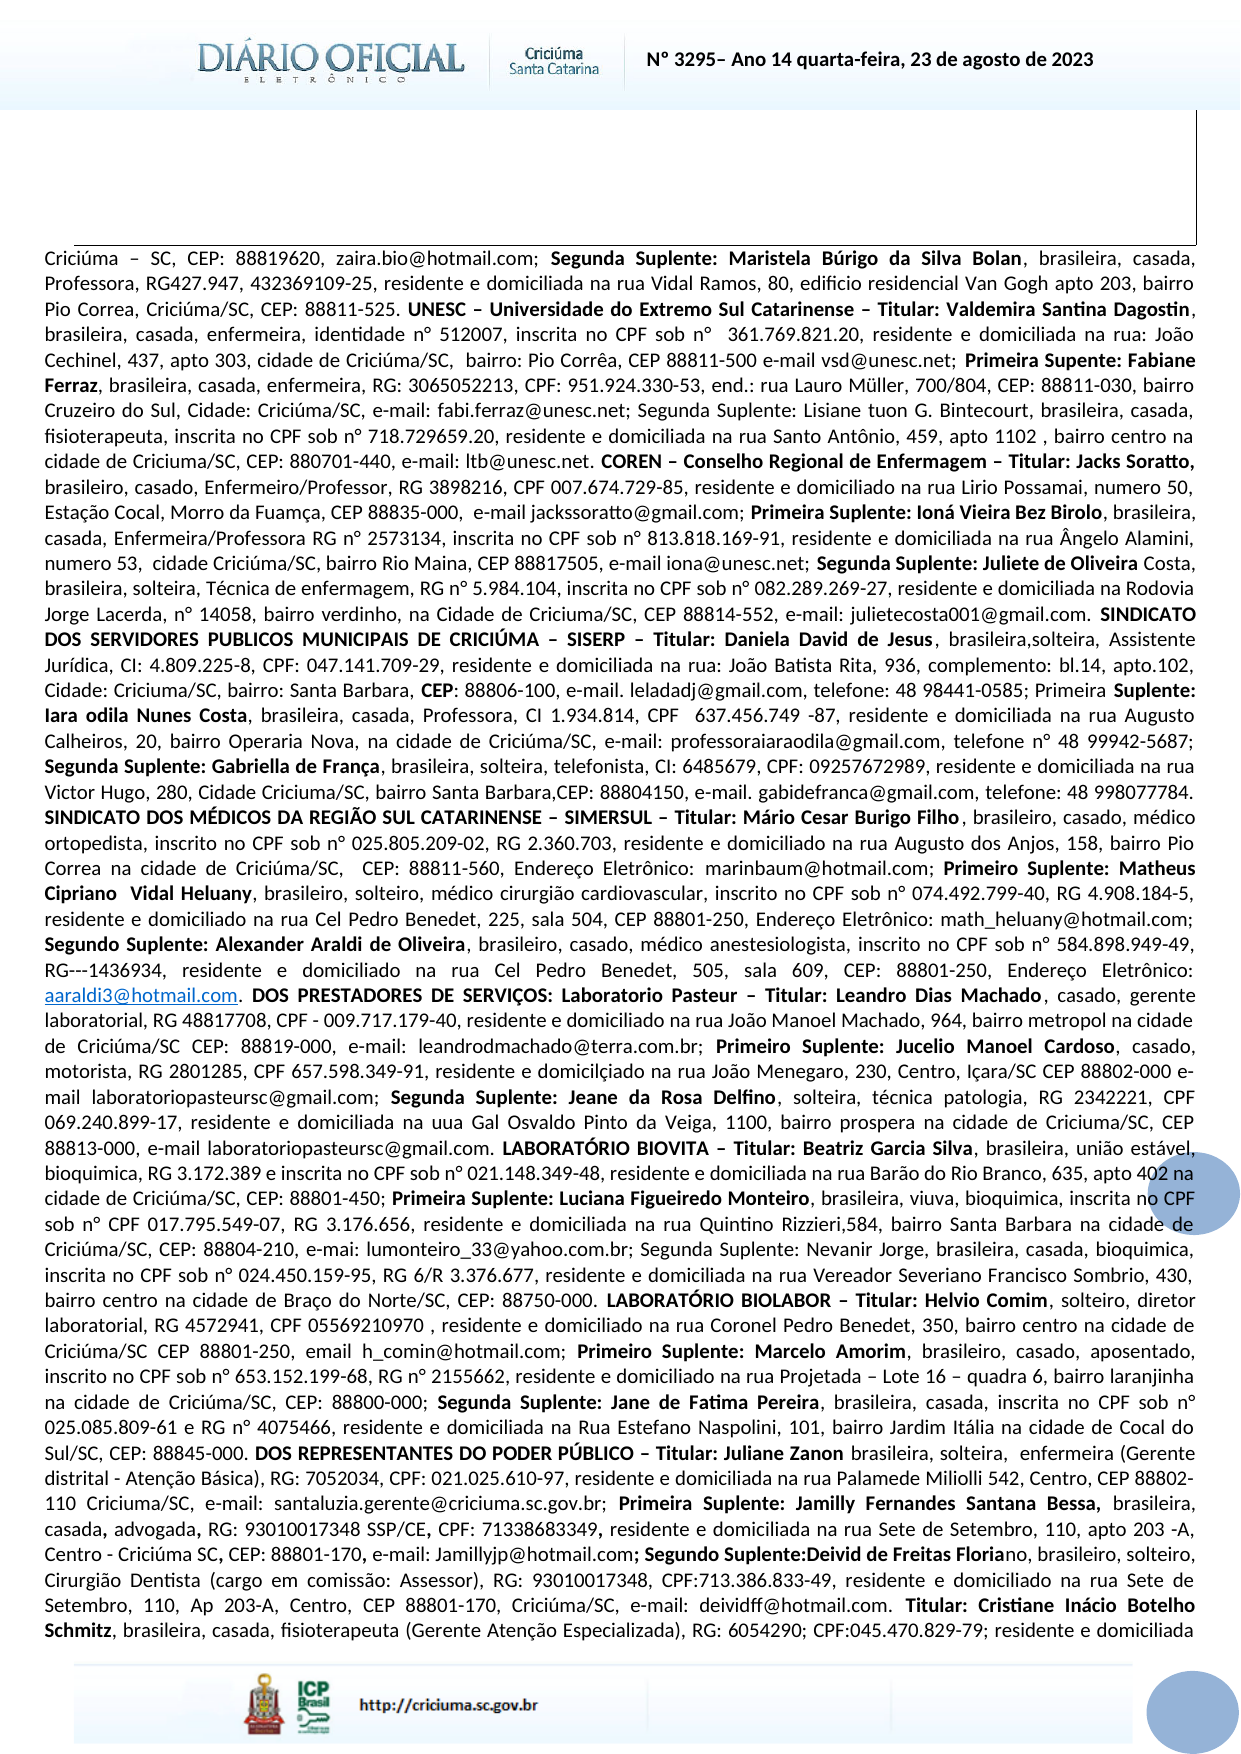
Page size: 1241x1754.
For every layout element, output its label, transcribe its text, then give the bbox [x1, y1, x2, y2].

text - Criciúma – SC, CEP: 88819620, zaira.bio@hotmail.com; Segunda Suplente: Maristela Búrigo da Silva Bolan, brasileira, casada, Professora, RG427.947, 432369109-25, residente e domiciliada na rua Vidal Ramos, 80, edificio residencial Van Gogh apto 203, bairro Pio Correa, Criciúma/SC, CEP: 88811-525. UNESC – Universidade do Extremo Sul Catarinense – Titular: Valdemira Santina Dagostin, brasileira, casada, enfermeira, identidade n° 512007, inscrita no CPF sob n° 361.769.821.20, residente e domiciliada na rua: João Cechinel, 437, apto 303, cidade de Criciúma/SC, bairro: Pio Corrêa, CEP 88811-500 e-mail vsd@unesc.net; Primeira Supente: Fabiane Ferraz, brasileira, casada, enfermeira, RG: 3065052213, CPF: 951.924.330-53, end.: rua Lauro Müller, 700/804, CEP: 88811-030, bairro Cruzeiro do Sul, Cidade: Criciúma/SC, e-mail: fabi.ferraz@unesc.net; Segunda Suplente: Lisiane tuon G. Bintecourt, brasileira, casada, fisioterapeuta, inscrita no CPF sob n° 718.729659.20, residente e domiciliada na rua Santo Antônio, 459, apto 1102 , bairro centro na cidade de Criciuma/SC, CEP: 880701-440, e-mail: ltb@unesc.net. COREN – Conselho Regional de Enfermagem – Titular: Jacks Soratto, brasileiro, casado, Enfermeiro/Professor, RG 3898216, CPF 007.674.729-85, residente e domiciliado na rua Lirio Possamai, numero 50, Estação Cocal, Morro da Fuamça, CEP 88835-000, e-mail jackssoratto@gmail.com; Primeira Suplente: Ioná Vieira Bez Birolo, brasileira, casada, Enfermeira/Professora RG n° 2573134, inscrita no CPF sob n° 813.818.169-91, residente e domiciliada na rua Ângelo Alamini, numero 53, cidade Criciúma/SC, bairro Rio Maina, CEP 88817505, e-mail iona@unesc.net; Segunda Suplente: Juliete de Oliveira Costa, brasileira, solteira, Técnica de enfermagem, RG n° 5.984.104, inscrita no CPF sob n° 082.289.269-27, residente e domiciliada na Rodovia Jorge Lacerda, n° 14058, bairro verdinho, na Cidade de Criciuma/SC, CEP 88814-552, e-mail: julietecosta001@gmail.com. SINDICATO DOS SERVIDORES PUBLICOS MUNICIPAIS DE CRICIÚMA – SISERP – Titular: Daniela David de Jesus, brasileira,solteira, Assistente Jurídica, CI: 4.809.225-8, CPF: 047.141.709-29, residente e domiciliada na rua: João Batista Rita, 936, complemento: bl.14, apto.102, Cidade: Criciuma/SC, bairro: Santa Barbara, CEP: 88806-100, e-mail. leladadj@gmail.com, telefone: 48 98441-0585; Primeira Suplente: Iara odila Nunes Costa, brasileira, casada, Professora, CI 1.934.814, CPF 637.456.749 -87, residente e domiciliada na rua Augusto Calheiros, 20, bairro Operaria Nova, na cidade de Criciúma/SC, e-mail: professoraiaraodila@gmail.com, telefone n° 48 99942-5687; Segunda Suplente: Gabriella de França, brasileira, solteira, telefonista, CI: 6485679, CPF: 09257672989, residente e domiciliada na rua Victor Hugo, 280, Cidade Criciuma/SC, bairro Santa Barbara,CEP: 88804150, e-mail. gabidefranca@gmail.com, telefone: 48 998077784. SINDICATO DOS MÉDICOS DA REGIÃO SUL CATARINENSE – SIMERSUL – Titular: Mário Cesar Burigo Filho, brasileiro, casado, médico ortopedista, inscrito no CPF sob n° 025.805.209-02, RG 2.360.703, residente e domiciliado na rua Augusto dos Anjos, 158, bairro Pio Correa na cidade de Criciúma/SC, CEP: 88811-560, Endereço Eletrônico: marinbaum@hotmail.com; Primeiro Suplente: Matheus Cipriano Vidal Heluany, brasileiro, solteiro, médico cirurgião cardiovascular, inscrito no CPF sob n° 074.492.799-40, RG 4.908.184-5, residente e domiciliado na rua Cel Pedro Benedet, 225, sala 504, CEP 88801-250, Endereço Eletrônico: math_heluany@hotmail.com; Segundo Suplente: Alexander Araldi de Oliveira, brasileiro, casado, médico anestesiologista, inscrito no CPF sob n° 584.898.949-49, RG---1436934, residente e domiciliado na rua Cel Pedro Benedet, 505, sala 609, CEP: 88801-250, Endereço Eletrônico: aaraldi3@hotmail.com. DOS PRESTADORES DE SERVIÇOS: Laboratorio Pasteur – Titular: Leandro Dias Machado, casado, gerente laboratorial, RG 48817708, CPF - 009.717.179-40, residente e domiciliado na rua João Manoel Machado, 964, bairro metropol na cidade de Criciúma/SC CEP: 88819-000, e-mail: leandrodmachado@terra.com.br; Primeiro Suplente: Jucelio Manoel Cardoso, casado, motorista, RG 2801285, CPF 657.598.349-91, residente e domicilçiado na rua João Menegaro, 230, Centro, Içara/SC CEP 88802-000 e-mail laboratoriopasteursc@gmail.com; Segunda Suplente: Jeane da Rosa Delfino, solteira, técnica patologia, RG 2342221, CPF 069.240.899-17, residente e domiciliada na uua Gal Osvaldo Pinto da Veiga, 1100, bairro prospera na cidade de Criciuma/SC, CEP 88813-000, e-mail laboratoriopasteursc@gmail.com. LABORATÓRIO BIOVITA – Titular: Beatriz Garcia Silva, brasileira, união estável, bioquimica, RG 3.172.389 e inscrita no CPF sob n° 021.148.349-48, residente e domiciliada na rua Barão do Rio Branco, 635, apto 402 na cidade de Criciúma/SC, CEP: 88801-450; Primeira Suplente: Luciana Figueiredo Monteiro, brasileira, viuva, bioquimica, inscrita no CPF sob n° CPF 017.795.549-07, RG 3.176.656, residente e domiciliada na rua Quintino Rizzieri,584, bairro Santa Barbara na cidade de Criciúma/SC, CEP: 88804-210, e-mai: lumonteiro_33@yahoo.com.br; Segunda Suplente: Nevanir Jorge, brasileira, casada, bioquimica, inscrita no CPF sob n° 024.450.159-95, RG 6/R 3.376.677, residente e domiciliada na rua Vereador Severiano Francisco Sombrio, 430, bairro centro na cidade de Braço do Norte/SC, CEP: 88750-000. LABORATÓRIO BIOLABOR – Titular: Helvio Comim, solteiro, diretor laboratorial, RG 4572941, CPF 05569210970 , residente e domiciliado na rua Coronel Pedro Benedet, 350, bairro centro na cidade de Criciúma/SC CEP 88801-250, email h_comin@hotmail.com; Primeiro Suplente: Marcelo Amorim, brasileiro, casado, aposentado, inscrito no CPF sob n° 653.152.199-68, RG n° 2155662, residente e domiciliado na rua Projetada – Lote 16 – quadra 6, bairro laranjinha na cidade de Criciúma/SC, CEP: 88800-000; Segunda Suplente: Jane de Fatima Pereira, brasileira, casada, inscrita no CPF sob n° 025.085.809-61 e RG n° 4075466, residente e domiciliada na Rua Estefano Naspolini, 101, bairro Jardim Itália na cidade de Cocal do Sul/SC, CEP: 88845-000. DOS REPRESENTANTES DO PODER PÚBLICO – Titular: Juliane Zanon brasileira, solteira, enfermeira (Gerente distrital - Atenção Básica), RG: 7052034, CPF: 021.025.610-97, residente e domiciliada na rua Palamede Miliolli 542, Centro, CEP 88802-110 Criciuma/SC, e-mail: santaluzia.gerente@criciuma.sc.gov.br; Primeira Suplente: Jamilly Fernandes Santana Bessa, brasileira, casada, advogada, RG: 93010017348 SSP/CE, CPF: 71338683349, residente e domiciliada na rua Sete de Setembro, 110, apto 203 -A, Centro - Criciúma SC, CEP: 88801-170, e-mail: Jamillyjp@hotmail.com; Segundo Suplente:Deivid de Freitas Floriano, brasileiro, solteiro, Cirurgião Dentista (cargo em comissão: Assessor), RG: 93010017348, CPF:713.386.833-49, residente e domiciliado na rua Sete de Setembro, 110, Ap 203-A, Centro, CEP 88801-170, Criciúma/SC, e-mail: deividff@hotmail.com. Titular: Cristiane Inácio Botelho Schmitz, brasileira, casada, fisioterapeuta (Gerente Atenção Especializada), RG: 6054290; CPF:045.470.829-79; residente e domiciliada [44, 245, 1196, 1643]
